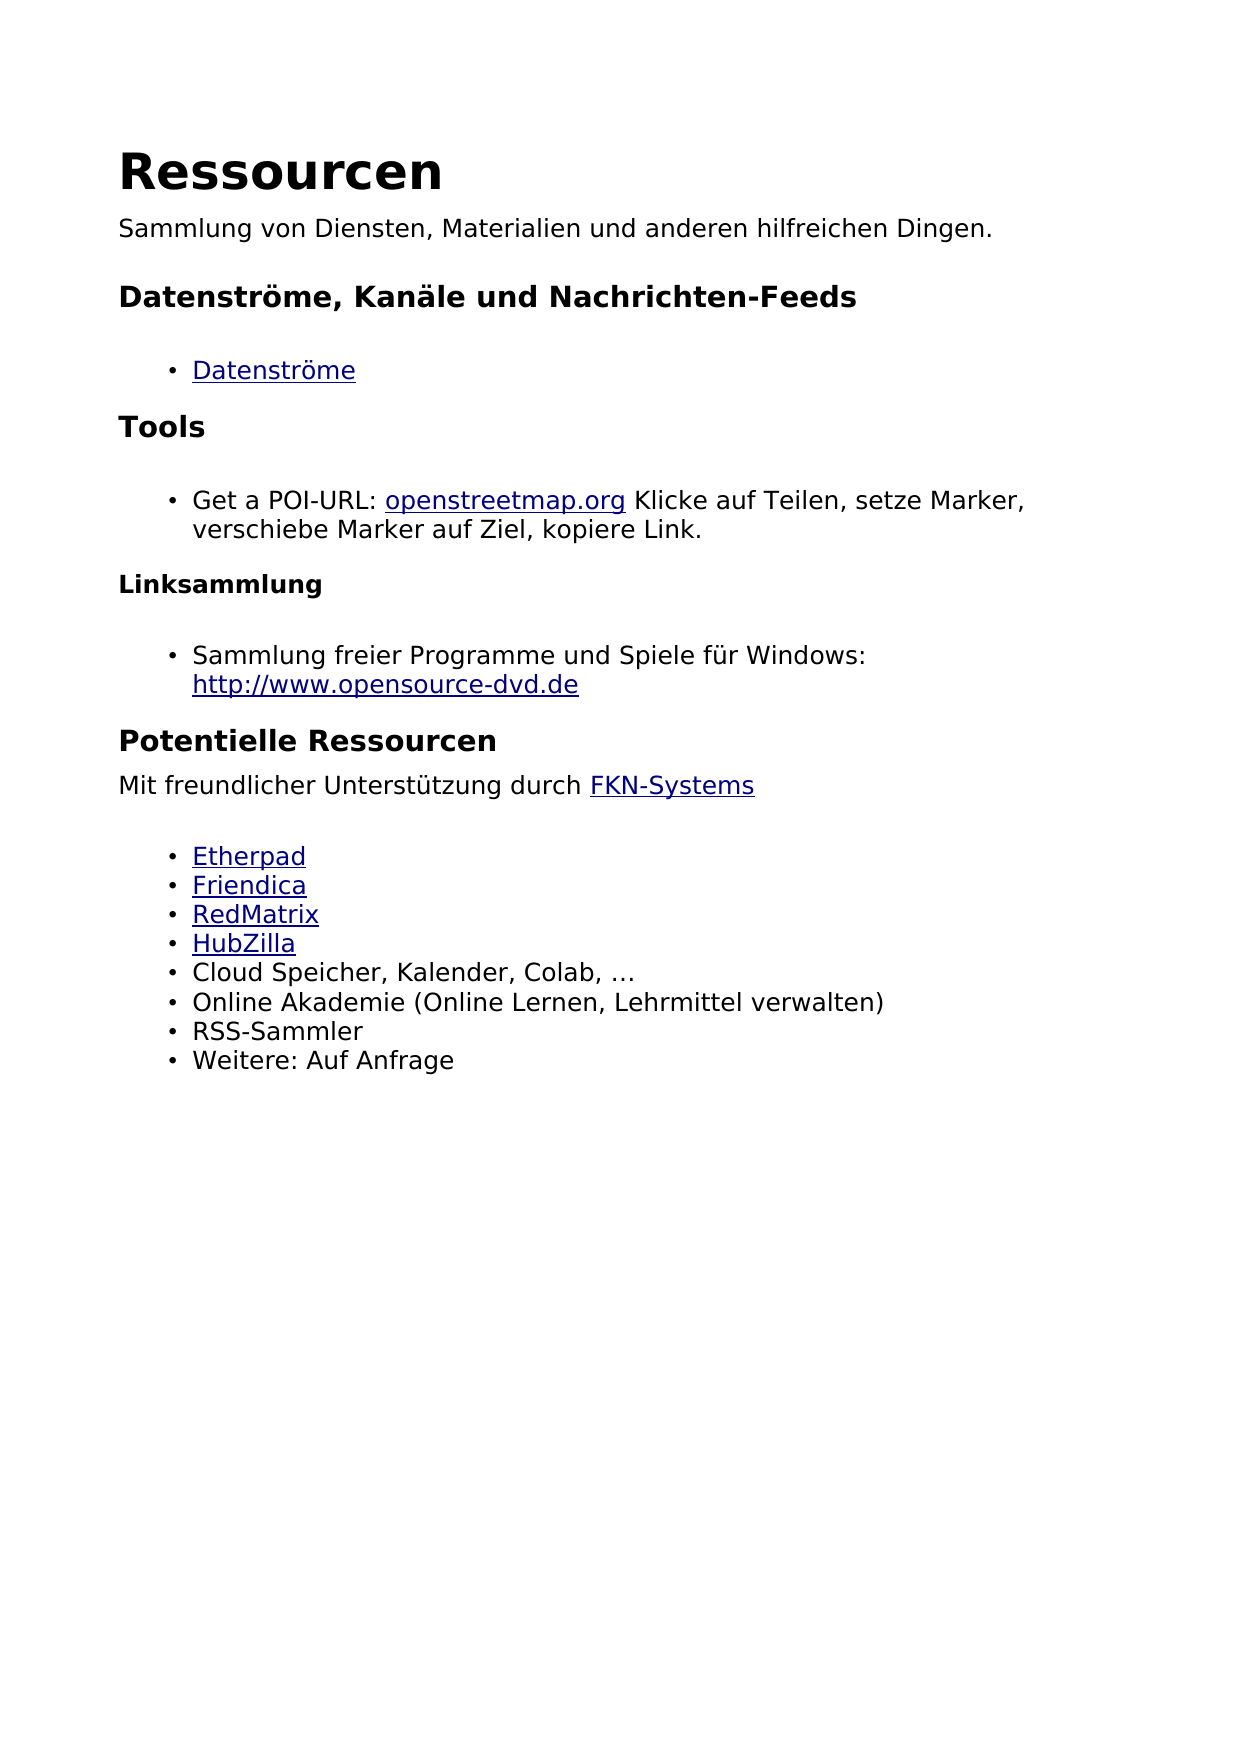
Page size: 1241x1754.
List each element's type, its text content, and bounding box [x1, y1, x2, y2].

list RedMatrix [177, 900, 1122, 929]
list HubZilla [177, 929, 1122, 959]
list Weitere: Auf Anfrage [177, 1046, 1122, 1075]
list Datenströme [177, 356, 1122, 386]
text Sammlung von Diensten, Materialien und anderen hilfreichen Dingen. [118, 214, 1122, 243]
text Mit freundlicher Unterstützung durch FKN-Systems [118, 771, 1122, 800]
list Cloud Speicher, Kalender, Colab, … [177, 959, 1122, 988]
list RSS-Sammler [177, 1017, 1122, 1046]
subtitle Tools [118, 411, 1122, 444]
list Online Akademie (Online Lernen, Lehrmittel verwalten) [177, 988, 1122, 1017]
list Etherpad [177, 842, 1122, 871]
subtitle Ressourcen [118, 143, 1122, 201]
list Get a POI-URL: openstreetmap.org Klicke auf Teilen, setze Marker, verschiebe Marker auf Ziel, kopiere Link. [177, 487, 1122, 545]
list Sammlung freier Programme und Spiele für Windows: http://www.opensource-dvd.de [177, 641, 1122, 699]
subtitle Potentielle Ressourcen [118, 724, 1122, 758]
subtitle Linksammlung [118, 570, 1122, 599]
subtitle Datenströme, Kanäle und Nachrichten-Feeds [118, 281, 1122, 314]
list Friendica [177, 871, 1122, 900]
